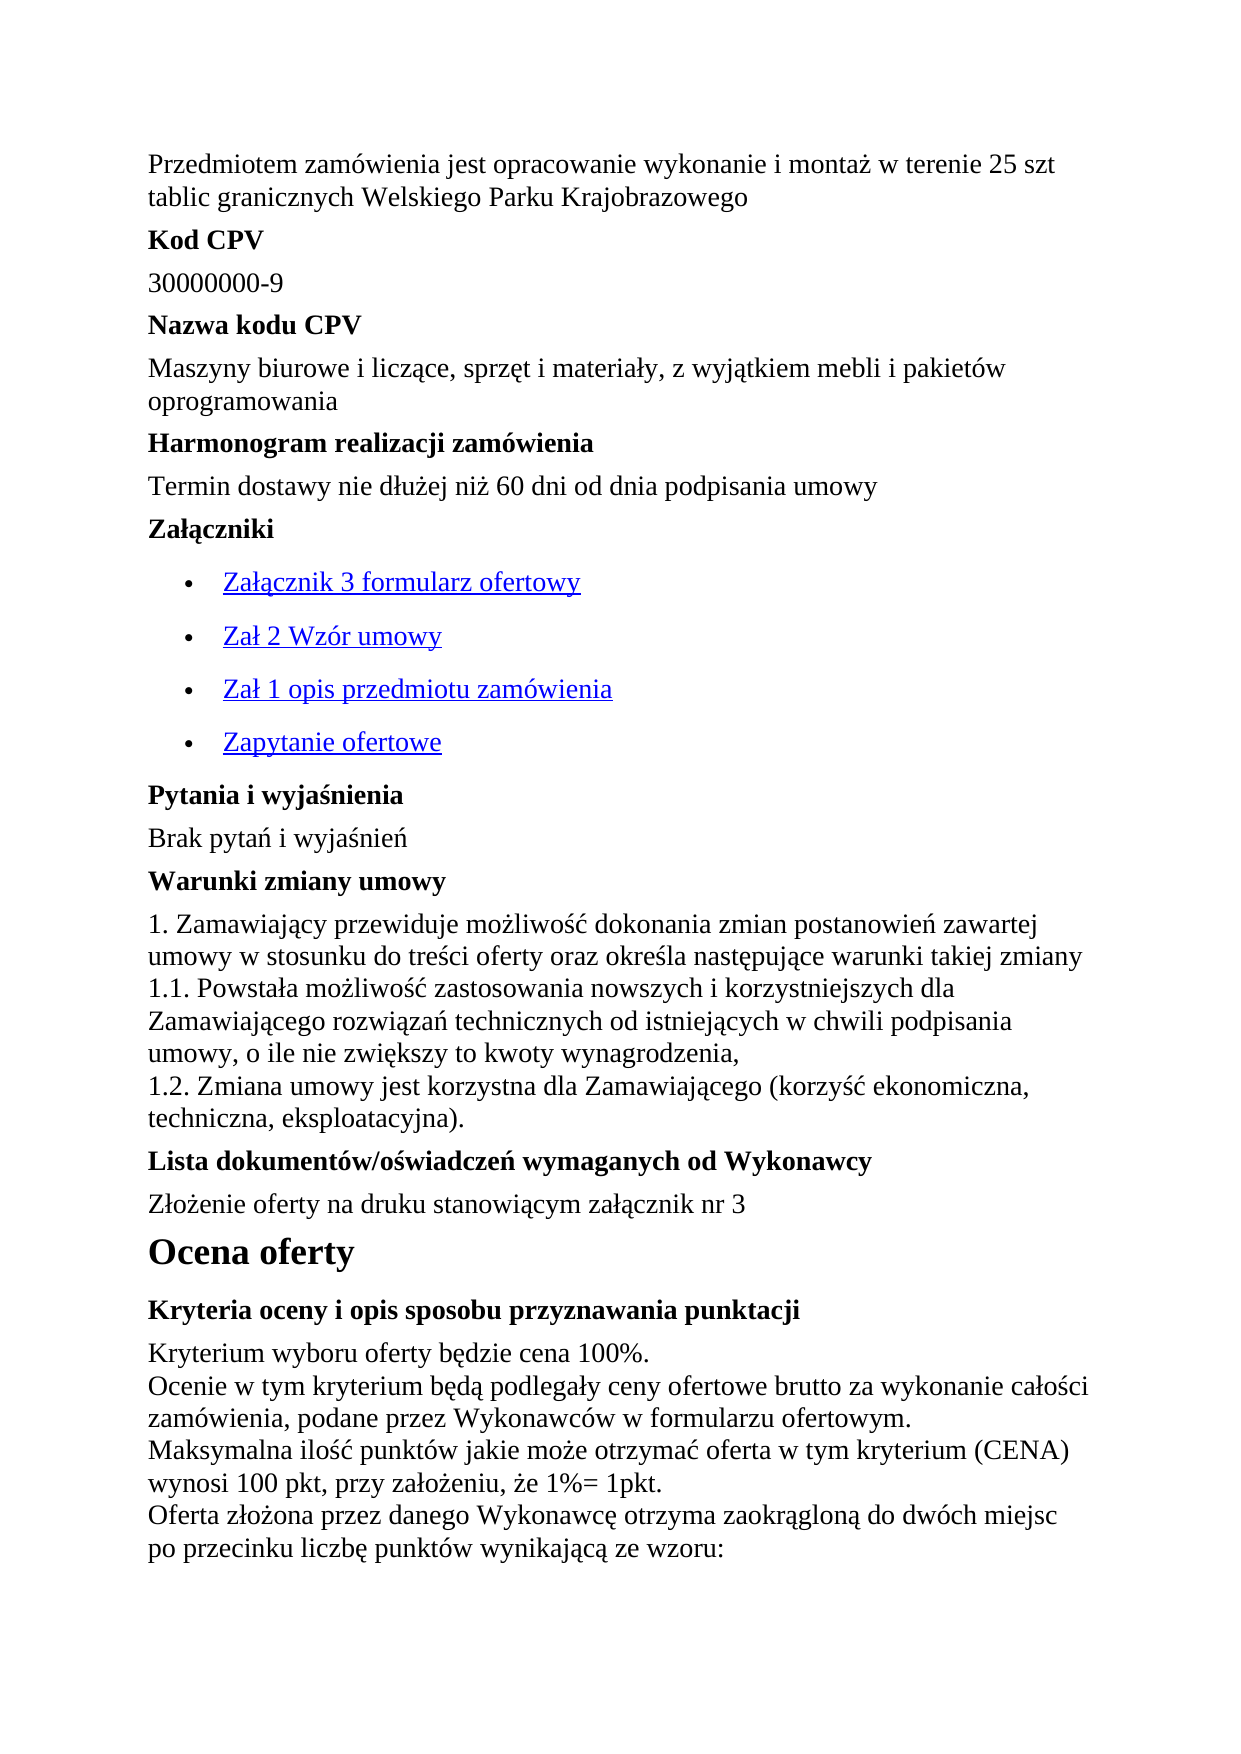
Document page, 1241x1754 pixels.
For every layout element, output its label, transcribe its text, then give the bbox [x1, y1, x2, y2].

text Brak pytań i wyjaśnień [148, 821, 1093, 853]
text Maszyny biurowe i liczące, sprzęt i materiały, z wyjątkiem mebli i pakietów oprogramowania [148, 351, 1093, 416]
text Ocena oferty [148, 1229, 1093, 1273]
text Lista dokumentów/oświadczeń wymaganych od Wykonawcy [148, 1144, 1093, 1176]
text Harmonogram realizacji zamówienia [148, 426, 1093, 459]
text Nazwa kodu CPV [148, 308, 1093, 341]
text Kod CPV [148, 223, 1093, 255]
list Załącznik 3 formularz ofertowy [185, 565, 1093, 598]
text 30000000-9 [148, 266, 1093, 298]
text 1. Zamawiający przewiduje możliwość dokonania zmian postanowień zawartej umowy w stosunku do treści oferty oraz określa następujące warunki takiej zmiany 1.1. Powstała możliwość zastosowania nowszych i korzystniejszych dla Zamawiającego rozwiązań technicznych od istniejących w chwili podpisania umowy, o ile nie zwiększy to kwoty wynagrodzenia, 1.2. Zmiana umowy jest korzystna dla Zamawiającego (korzyść ekonomiczna, techniczna, eksploatacyjna). [148, 907, 1093, 1133]
text Pytania i wyjaśnienia [148, 778, 1093, 811]
text Termin dostawy nie dłużej niż 60 dni od dnia podpisania umowy [148, 469, 1093, 502]
text Załączniki [148, 512, 1093, 544]
list Zał 1 opis przedmiotu zamówienia [185, 672, 1093, 704]
list Zał 2 Wzór umowy [185, 618, 1093, 651]
text Warunki zmiany umowy [148, 864, 1093, 896]
text Kryterium wyboru oferty będzie cena 100%. Ocenie w tym kryterium będą podlegały ceny ofertowe brutto za wykonanie całości zamówienia, podane przez Wykonawców w formularzu ofertowym. Maksymalna ilość punktów jakie może otrzymać oferta w tym kryterium (CENA) wynosi 100 pkt, przy założeniu, że 1%= 1pkt. Oferta złożona przez danego Wykonawcę otrzyma zaokrągloną do dwóch miejsc po przecinku liczbę punktów wynikającą ze wzoru: [148, 1336, 1093, 1595]
list Zapytanie ofertowe [185, 725, 1093, 757]
text Złożenie oferty na druku stanowiącym załącznik nr 3 [148, 1187, 1093, 1219]
text Przedmiotem zamówienia jest opracowanie wykonanie i montaż w terenie 25 szt tablic granicznych Welskiego Parku Krajobrazowego [148, 148, 1093, 212]
text Kryteria oceny i opis sposobu przyznawania punktacji [148, 1293, 1093, 1326]
